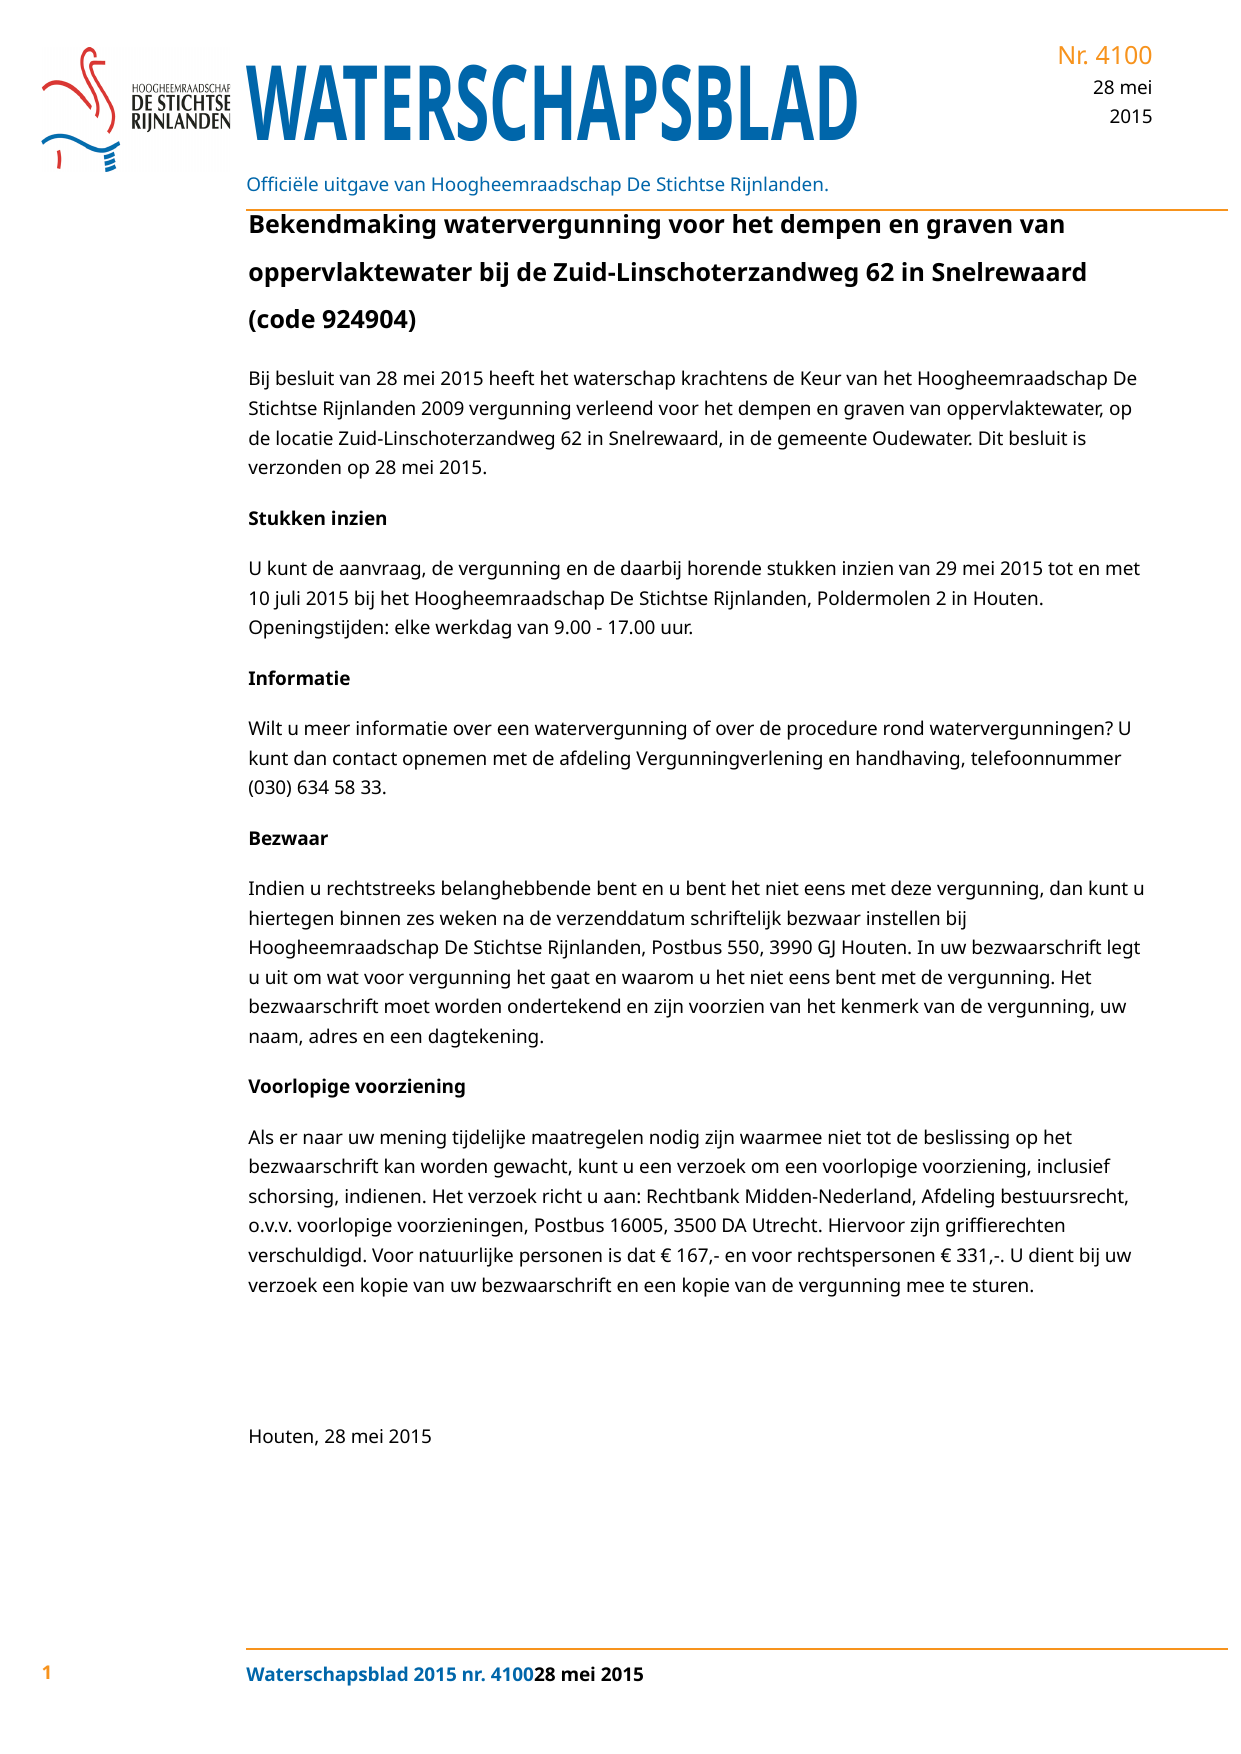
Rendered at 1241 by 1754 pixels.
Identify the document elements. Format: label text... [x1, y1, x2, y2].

text Stukken inzien [248, 505, 1152, 530]
text Bij besluit van 28 mei 2015 heeft het waterschap krachtens de Keur van het Hoogheemraadschap De Stichtse Rijnlanden 2009 vergunning verleend voor het dempen en graven van oppervlaktewater, op de locatie Zuid-Linschoterzandweg 62 in Snelrewaard, in de gemeente Oudewater. Dit besluit is verzonden op 28 mei 2015. [248, 366, 1152, 480]
text U kunt de aanvraag, de vergunning en de daarbij horende stukken inzien van 29 mei 2015 tot en met 10 juli 2015 bij het Hoogheemraadschap De Stichtse Rijnlanden, Poldermolen 2 in Houten. Openingstijden: elke werkdag van 9.00 - 17.00 uur. [248, 555, 1152, 640]
picture [41, 47, 231, 172]
text Indien u rechtstreeks belanghebbende bent en u bent het niet eens met deze vergunning, dan kunt u hiertegen binnen zes weken na de verzenddatum schriftelijk bezwaar instellen bij Hoogheemraadschap De Stichtse Rijnlanden, Postbus 550, 3990 GJ Houten. In uw bezwaarschrift legt u uit om wat voor vergunning het gaat en waarom u het niet eens bent met de vergunning. Het bezwaarschrift moet worden ondertekend en zijn voorzien van het kenmerk van de vergunning, uw naam, adres en een dagtekening. [248, 875, 1152, 1049]
text Bezwaar [248, 825, 1152, 850]
text Als er naar uw mening tijdelijke maatregelen nodig zijn waarmee niet tot de beslissing op het bezwaarschrift kan worden gewacht, kunt u een verzoek om een voorlopige voorziening, inclusief schorsing, indienen. Het verzoek richt u aan: Rechtbank Midden-Nederland, Afdeling bestuursrecht, o.v.v. voorlopige voorzieningen, Postbus 16005, 3500 DA Utrecht. Hiervoor zijn griffierechten verschuldigd. Voor natuurlijke personen is dat € 167,- en voor rechtspersonen € 331,-. U dient bij uw verzoek een kopie van uw bezwaarschrift en een kopie van de vergunning mee te sturen. [248, 1124, 1152, 1297]
text Bekendmaking watervergunning voor het dempen en graven van oppervlaktewater bij de Zuid-Linschoterzandweg 62 in Snelrewaard (code 924904) [248, 211, 1152, 336]
text Voorlopige voorziening [248, 1073, 1152, 1099]
text Informatie [248, 665, 1152, 690]
text Wilt u meer informatie over een watervergunning of over de procedure rond watervergunningen? U kunt dan contact opnemen met de afdeling Vergunningverlening en handhaving, telefoonnummer (030) 634 58 33. [248, 715, 1152, 800]
text Houten, 28 mei 2015 [248, 1423, 1152, 1449]
